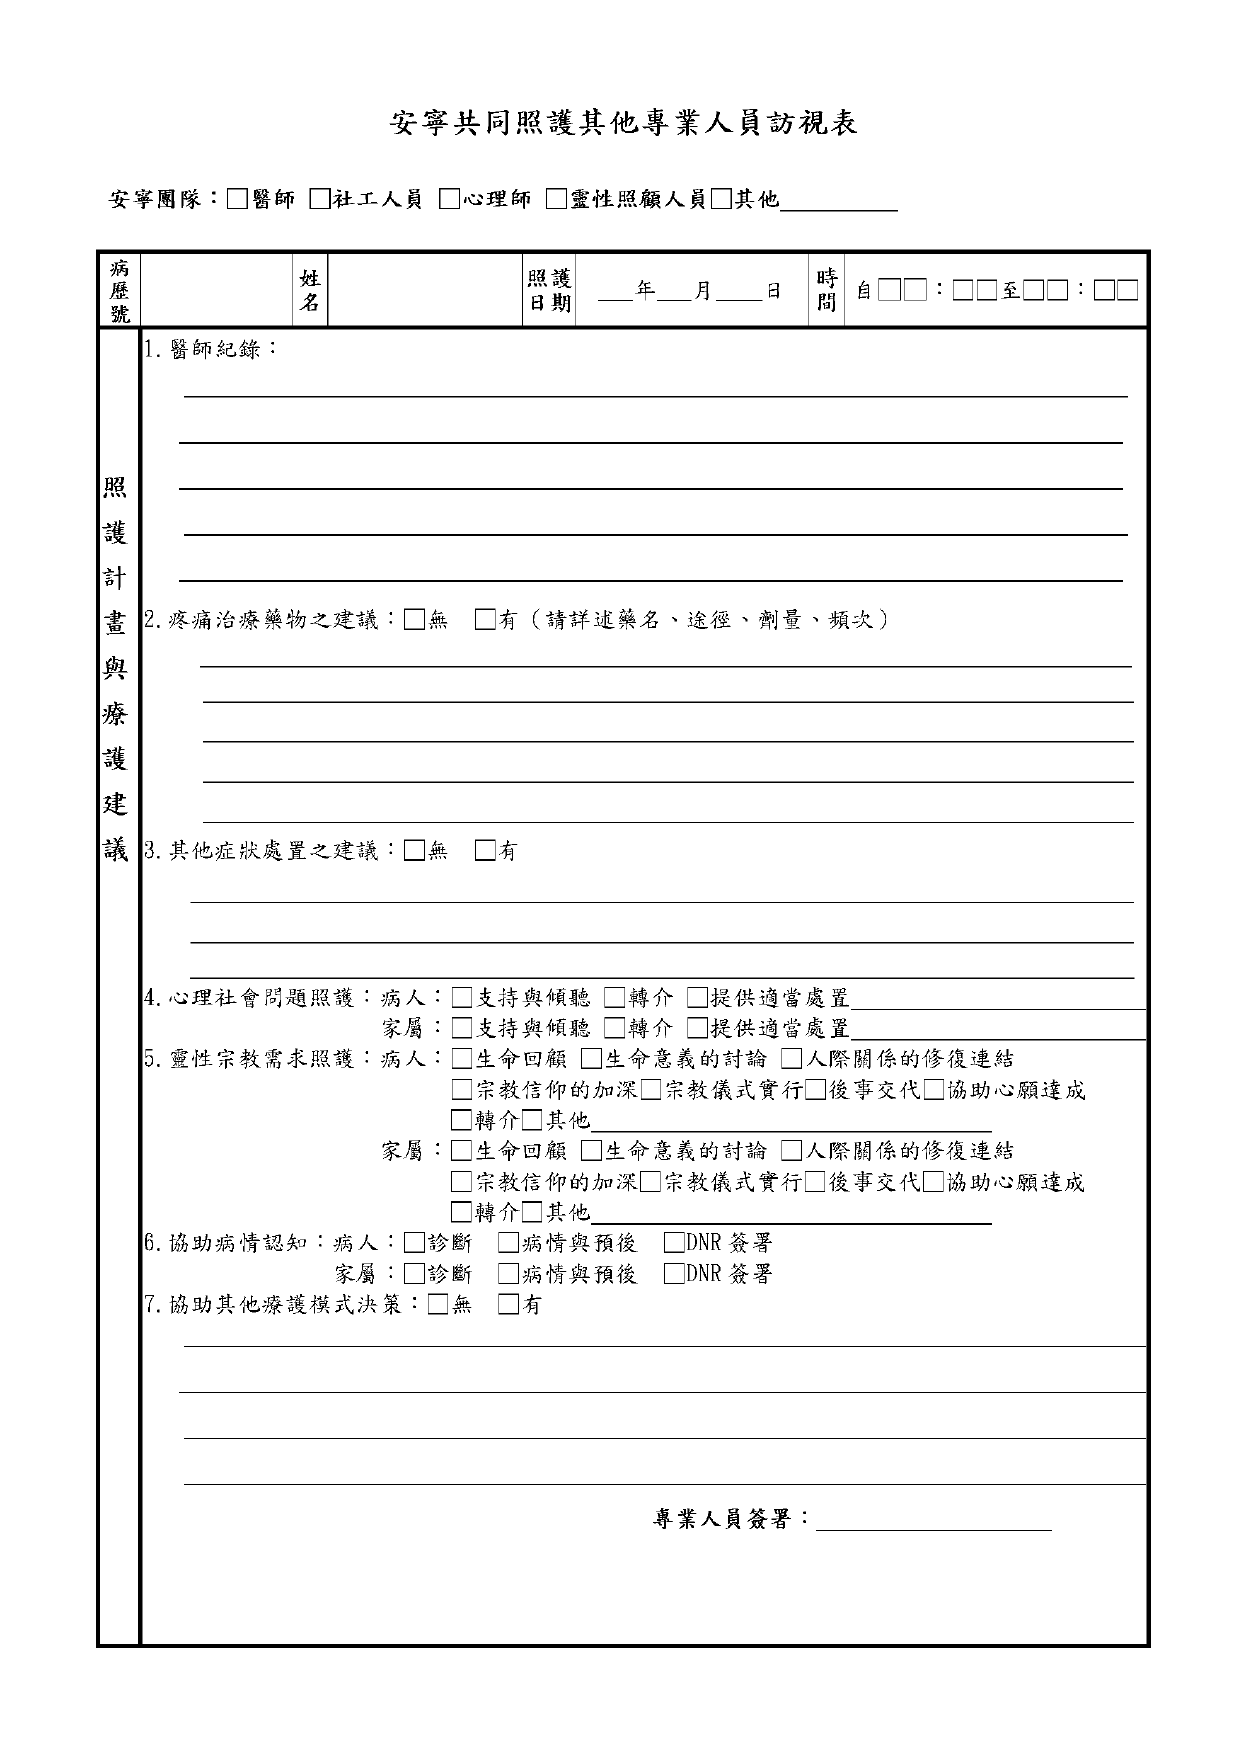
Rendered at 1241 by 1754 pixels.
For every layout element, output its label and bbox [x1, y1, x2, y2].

picture [70, 85, 1170, 1669]
